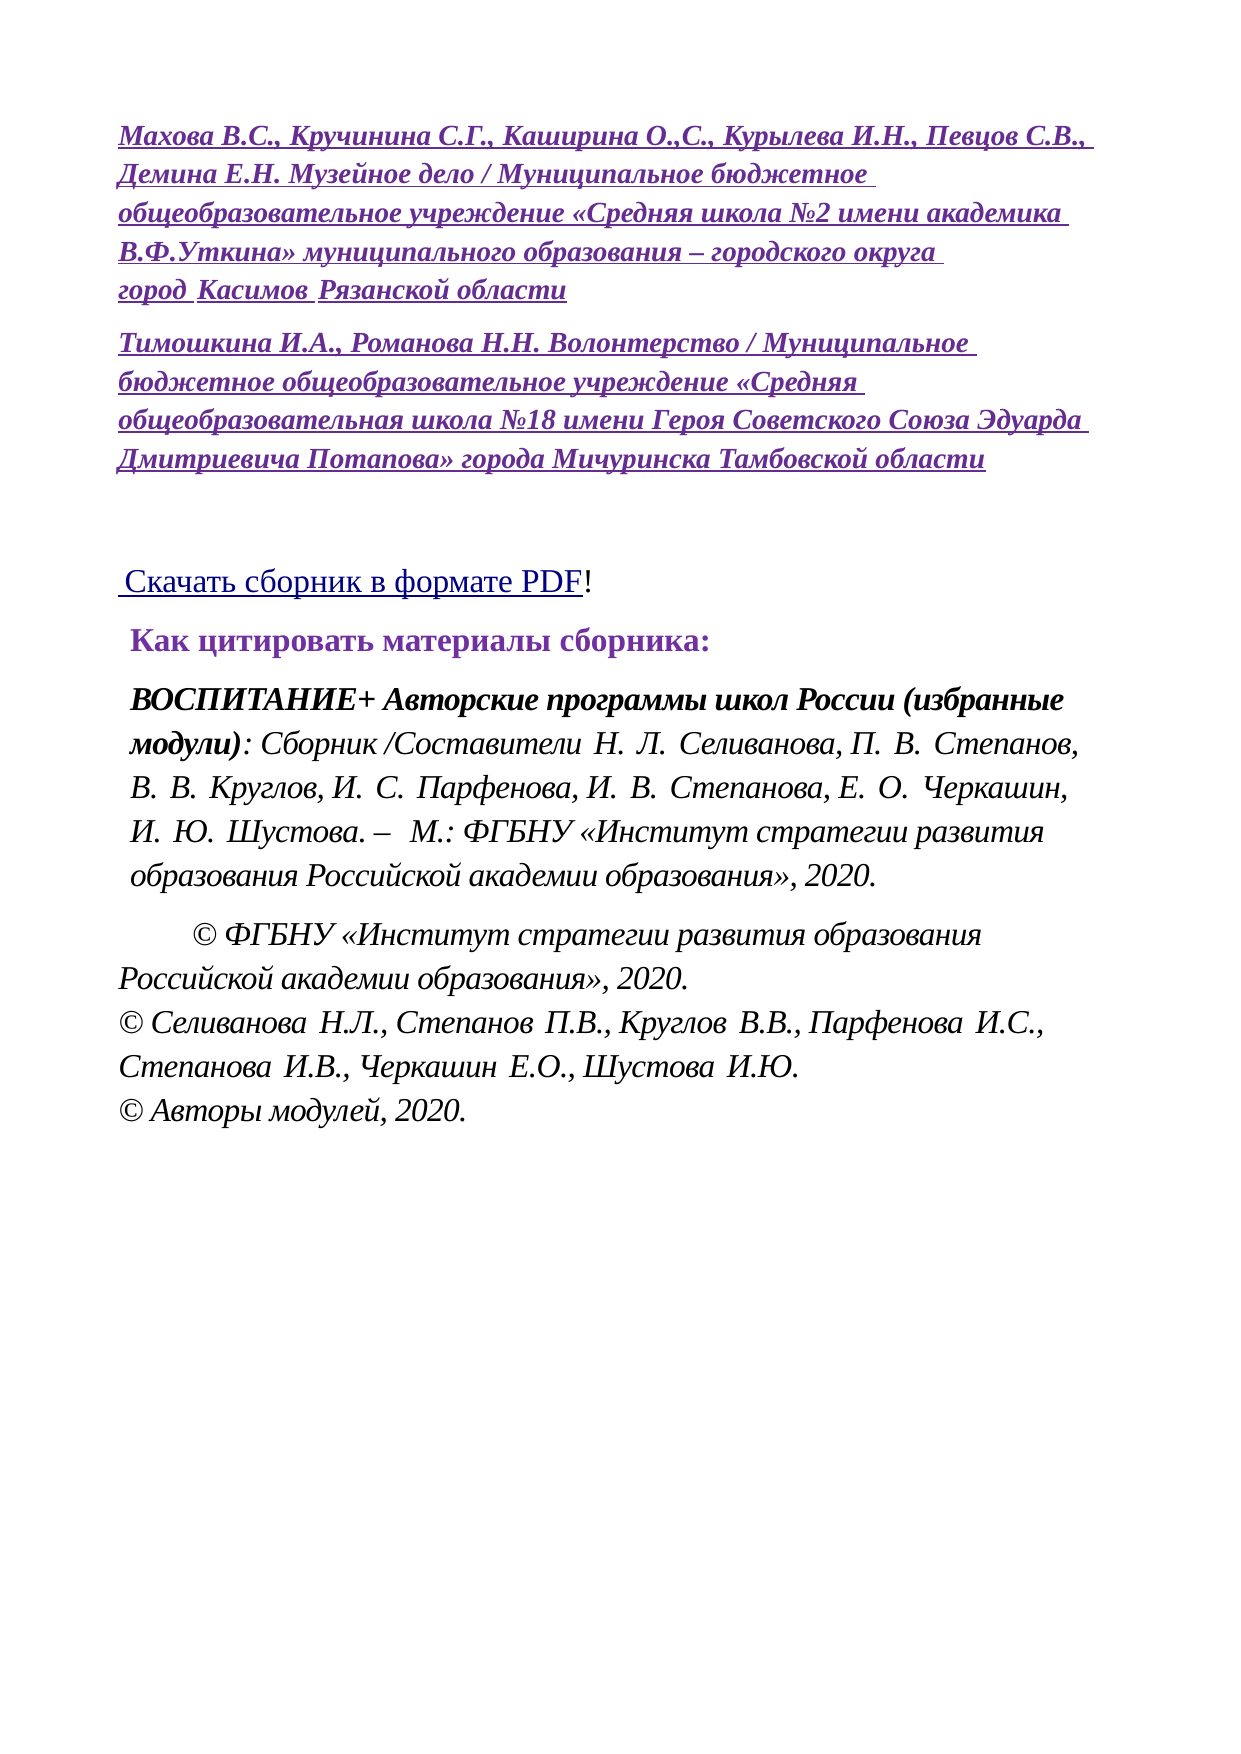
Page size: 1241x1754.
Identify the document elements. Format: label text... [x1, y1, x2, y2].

text © ФГБНУ «Институт стратегии развития образования Российской академии образования», 2020. © Селиванова Н.Л., Степанов П.В., Круглов В.В., Парфенова И.С., Степанова И.В., Черкашин Е.О., Шустова И.Ю. © Авторы модулей, 2020. [118, 914, 1122, 1128]
text Скачать сборник в формате PDF! [118, 494, 1122, 600]
text Тимошкина И.А., Романова Н.Н. Волонтерство / Муниципальное бюджетное общеобразовательное учреждение «Средняя общеобразовательная школа №18 имени Героя Советского Союза Эдуарда Дмитриевича Потапова» города Мичуринска Тамбовской области [118, 325, 1122, 474]
text Махова В.С., Кручинина С.Г., Каширина О.,С., Курылева И.Н., Певцов С.В., Демина Е.Н. Музейное дело / Муниципальное бюджетное общеобразовательное учреждение «Средняя школа №2 имени академика В.Ф.Уткина» муниципального образования – городского округа город Касимов Рязанской области [118, 118, 1122, 306]
text Как цитировать материалы сборника: [130, 620, 1122, 659]
text ВОСПИТАНИЕ+ Авторские программы школ России (избранные модули): Сборник /Составители Н. Л. Селиванова, П. В. Степанов, В. В. Круглов, И. С. Парфенова, И. В. Степанова, Е. О. Черкашин, И. Ю. Шустова. – М.: ФГБНУ «Институт стратегии развития образования Российской академии образования», 2020. [130, 679, 1122, 893]
